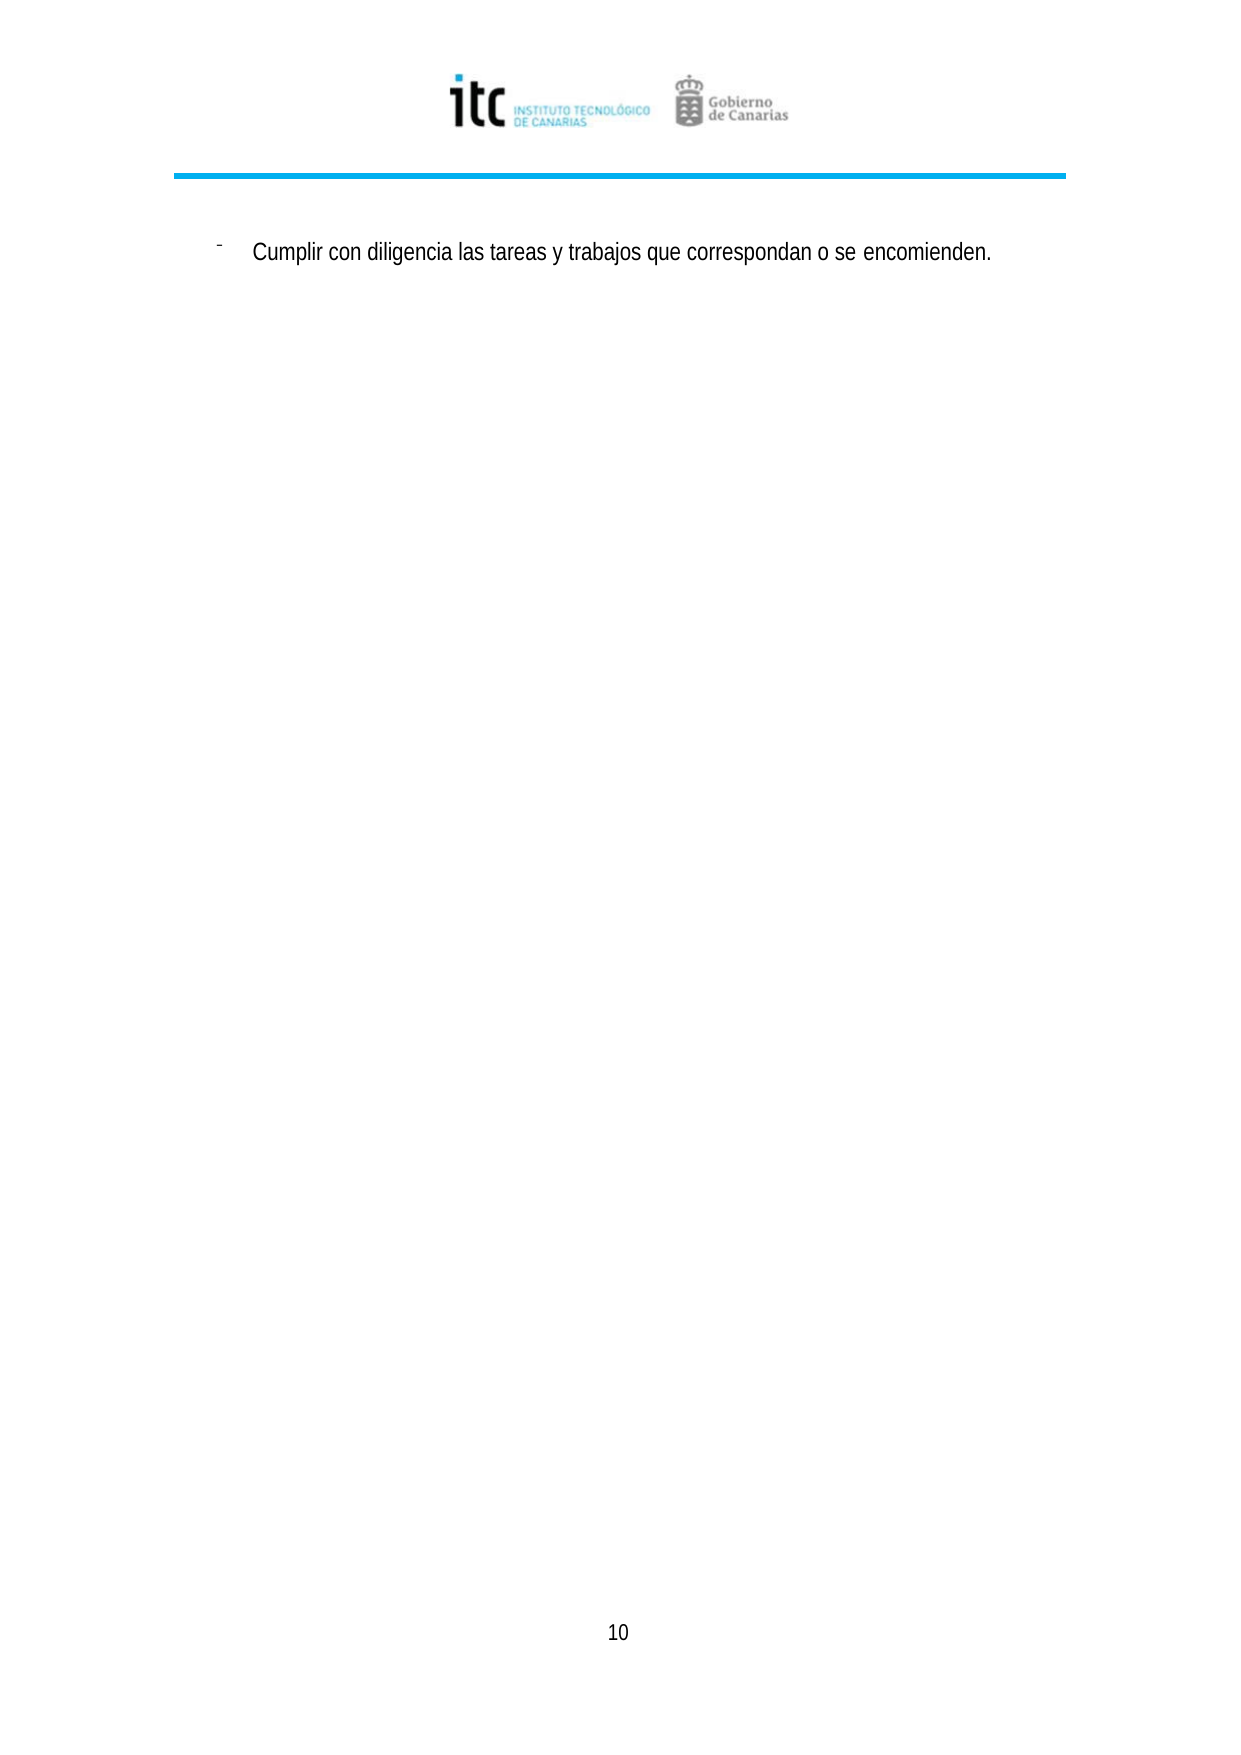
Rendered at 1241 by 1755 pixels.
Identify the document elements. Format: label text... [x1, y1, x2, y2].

text ⁻ Cumplir con diligencia las tareas y trabajos que correspondan o se encomienden. [215, 236, 1078, 267]
